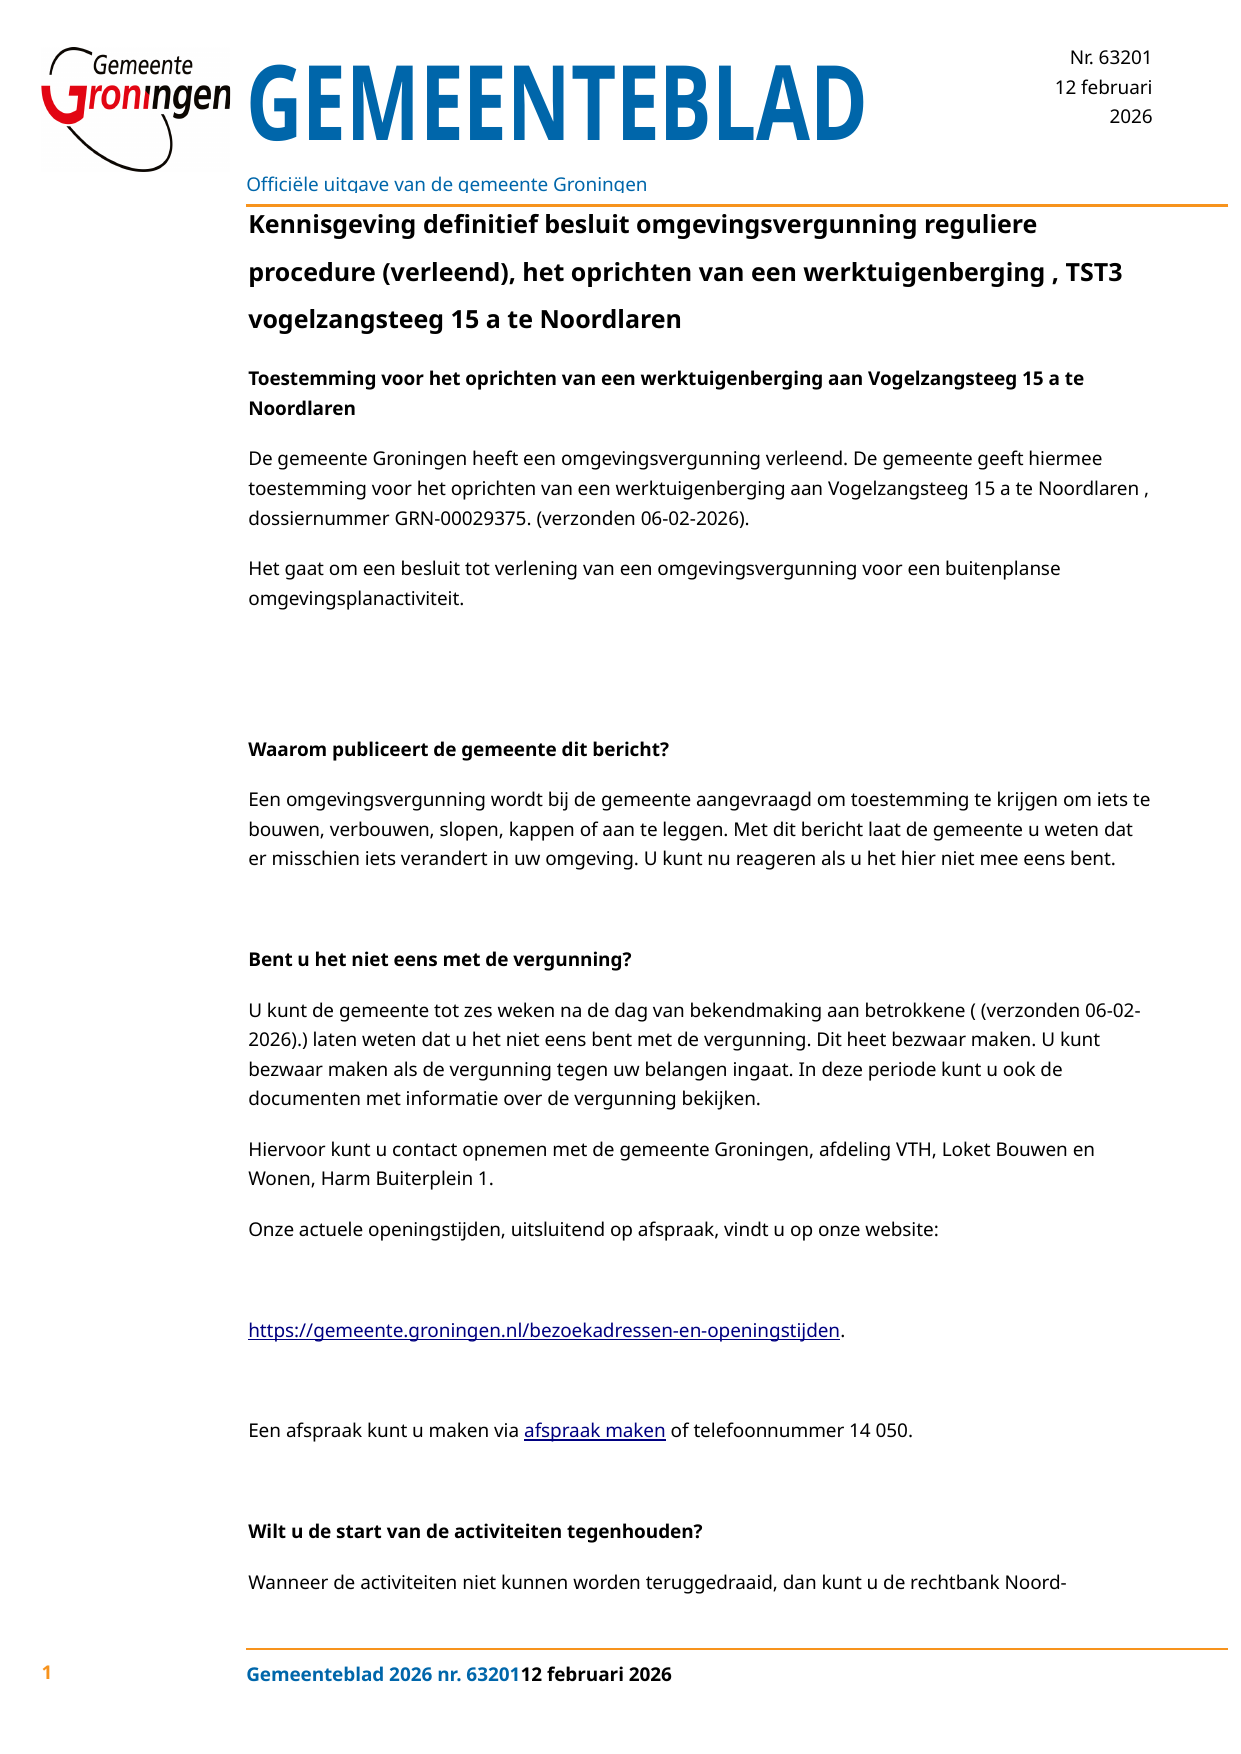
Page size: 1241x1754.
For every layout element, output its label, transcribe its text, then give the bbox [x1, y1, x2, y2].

text Wilt u de start van de activiteiten tegenhouden? [248, 1518, 1152, 1544]
text U kunt de gemeente tot zes weken na de dag van bekendmaking aan betrokkene ( (verzonden 06-02-2026).) laten weten dat u het niet eens bent met de vergunning. Dit heet bezwaar maken. U kunt bezwaar maken als de vergunning tegen uw belangen ingaat. In deze periode kunt u ook de documenten met informatie over de vergunning bekijken. [248, 997, 1152, 1111]
picture [41, 47, 231, 172]
text Onze actuele openingstijden, uitsluitend op afspraak, vindt u op onze website: [248, 1216, 1152, 1242]
text Een omgevingsvergunning wordt bij de gemeente aangevraagd om toestemming te krijgen om iets te bouwen, verbouwen, slopen, kappen of aan te leggen. Met dit bericht laat de gemeente u weten dat er misschien iets verandert in uw omgeving. U kunt nu reageren als u het hier niet mee eens bent. [248, 786, 1152, 871]
text https://gemeente.groningen.nl/bezoekadressen-en-openingstijden. [248, 1317, 1152, 1342]
text Hiervoor kunt u contact opnemen met de gemeente Groningen, afdeling VTH, Loket Bouwen en Wonen, Harm Buiterplein 1. [248, 1136, 1152, 1191]
text Bent u het niet eens met de vergunning? [248, 946, 1152, 972]
text Wanneer de activiteiten niet kunnen worden teruggedraaid, dan kunt u de rechtbank Noord- [248, 1569, 1152, 1594]
text Waarom publiceert de gemeente dit bericht? [248, 736, 1152, 762]
text Het gaat om een besluit tot verlening van een omgevingsvergunning voor een buitenplanse omgevingsplanactiviteit. [248, 555, 1152, 610]
text Toestemming voor het oprichten van een werktuigenberging aan Vogelzangsteeg 15 a te Noordlaren [248, 366, 1152, 421]
text Kennisgeving definitief besluit omgevingsvergunning reguliere procedure (verleend), het oprichten van een werktuigenberging , TST3 vogelzangsteeg 15 a te Noordlaren [248, 207, 1152, 336]
text De gemeente Groningen heeft een omgevingsvergunning verleend. De gemeente geeft hiermee toestemming voor het oprichten van een werktuigenberging aan Vogelzangsteeg 15 a te Noordlaren , dossiernummer GRN-00029375. (verzonden 06-02-2026). [248, 446, 1152, 530]
text Een afspraak kunt u maken via afspraak maken of telefoonnummer 14 050. [248, 1418, 1152, 1443]
